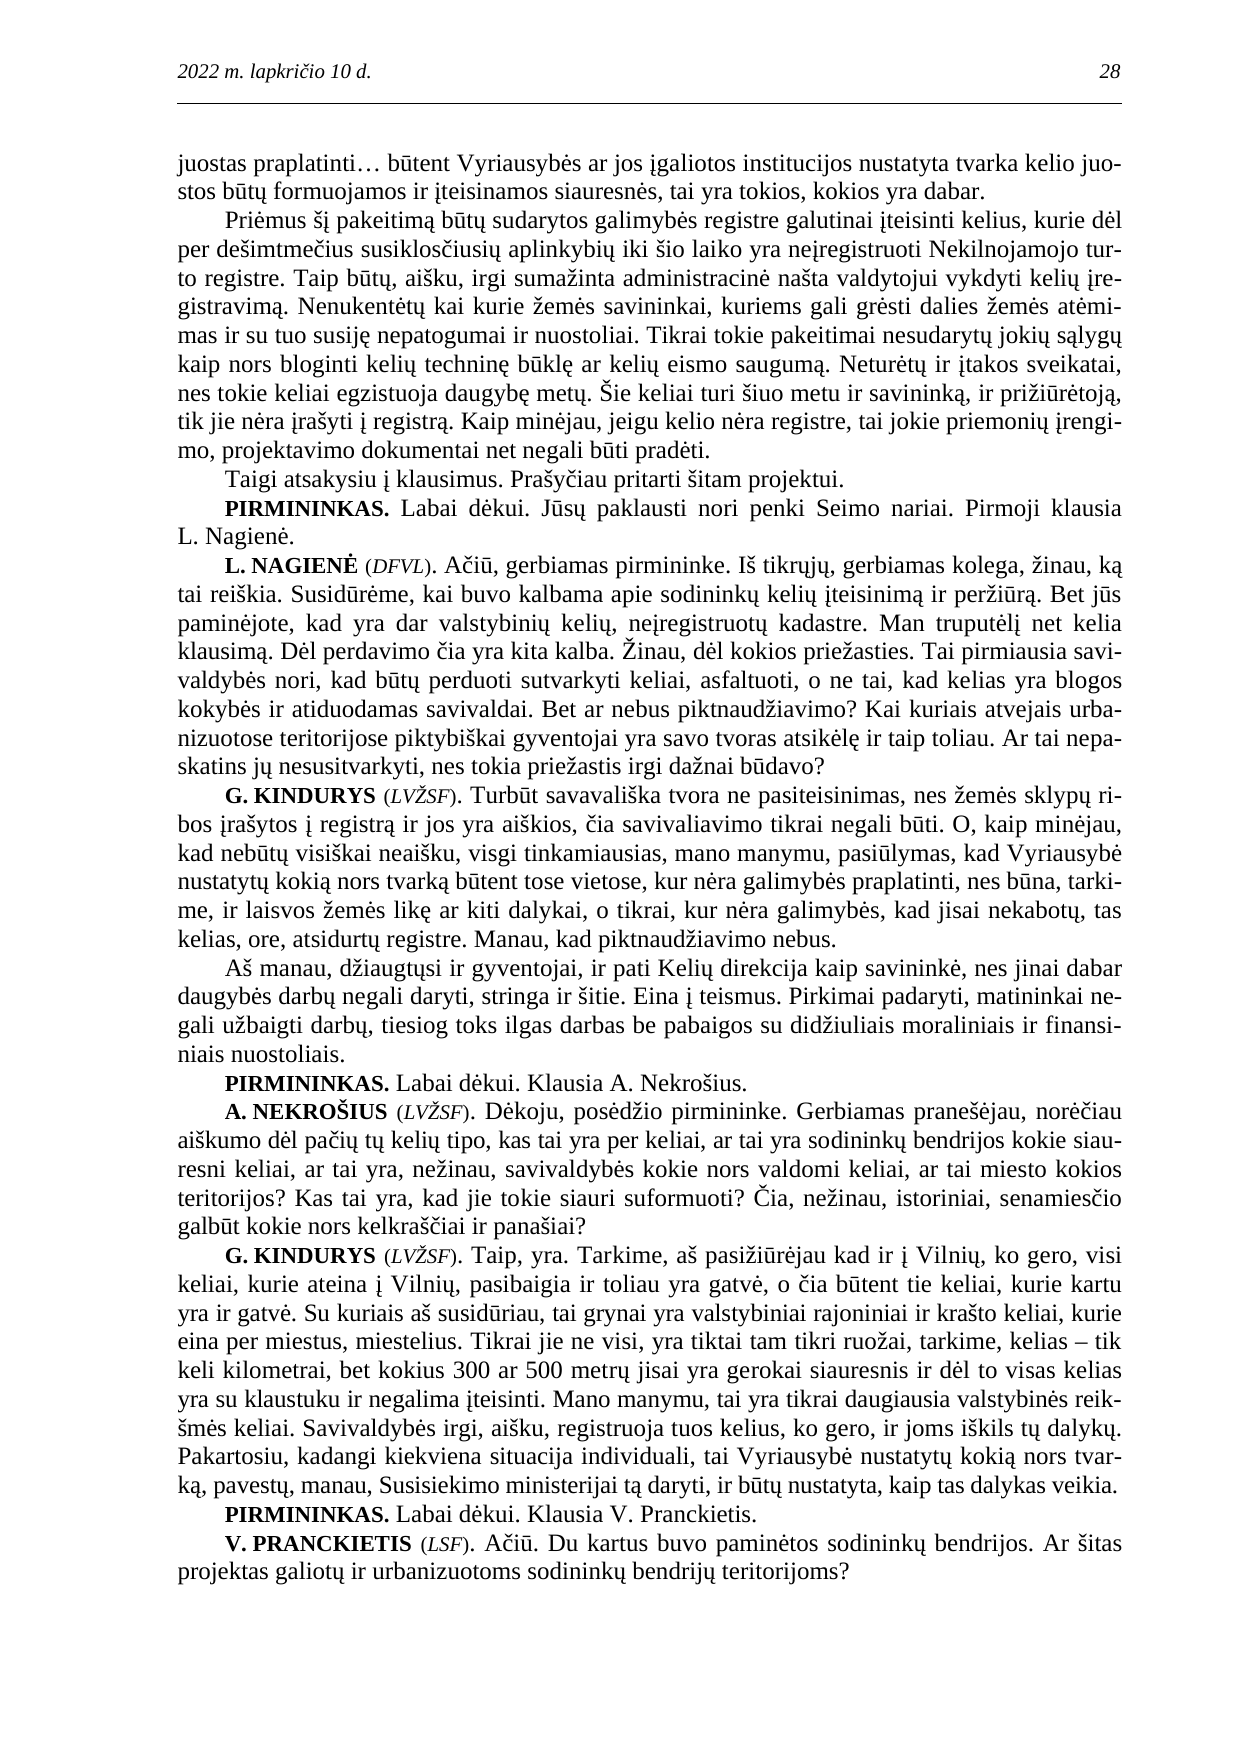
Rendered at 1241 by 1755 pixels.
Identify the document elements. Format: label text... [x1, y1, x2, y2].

text PIRMININKAS. La­bai dė­kui. Klau­sia V. Pranc­kie­tis. [177, 1499, 1122, 1528]
text Pri­ėmus šį pa­kei­ti­mą bū­tų su­da­ry­tos ga­li­my­bės re­gist­re ga­lu­ti­nai įtei­sin­ti ke­lius, ku­rie dėl per de­šimt­me­čius su­si­klos­čiu­sių ap­lin­ky­bių iki šio lai­ko yra ne­įre­gist­ruo­ti Ne­kil­no­ja­mo­jo tur­to re­gist­re. Taip bū­tų, aiš­ku, ir­gi su­ma­žin­ta ad­mi­nist­ra­ci­nė naš­ta val­dy­to­jui vyk­dy­ti ke­lių įre­gist­ra­vi­mą. Ne­nu­ken­tė­tų kai ku­rie že­mės sa­vi­nin­kai, ku­riems ga­li grės­ti da­lies že­mės at­ėmi­mas ir su tuo su­si­ję ne­pa­to­gu­mai ir nuos­to­liai. Tik­rai to­kie pa­kei­ti­mai ne­su­da­ry­tų jo­kių są­ly­gų kaip nors blo­gin­ti ke­lių tech­ni­nę būk­lę ar ke­lių eis­mo sau­gu­mą. Ne­tu­rė­tų ir įta­kos svei­ka­tai, nes to­kie ke­liai eg­zis­tuo­ja dau­gy­bę me­tų. Šie ke­liai tu­ri šiuo me­tu ir sa­vi­nin­ką, ir pri­žiū­rė­to­ją, tik jie nė­ra įra­šy­ti į re­gist­rą. Kaip mi­nė­jau, jei­gu ke­lio nė­ra re­gist­re, tai jo­kie prie­mo­nių įren­gi­mo, pro­jek­ta­vi­mo do­ku­men­tai net ne­ga­li bū­ti pra­dė­ti. [177, 205, 1122, 464]
text L. NAGIENĖ (DFVL). Ačiū, ger­bia­mas pir­mi­nin­ke. Iš tik­rų­jų, ger­bia­mas ko­le­ga, ži­nau, ką tai reiš­kia. Su­si­dū­rė­me, kai bu­vo kal­ba­ma apie so­di­nin­kų ke­lių įtei­si­ni­mą ir per­žiū­rą. Bet jūs pa­mi­nė­jo­te, kad yra dar vals­ty­bi­nių ke­lių, ne­įre­gist­ruo­tų ka­dast­re. Man tru­pu­tė­lį net ke­lia klau­si­mą. Dėl per­da­vi­mo čia yra ki­ta kal­ba. Ži­nau, dėl ko­kios prie­žas­ties. Tai pir­miau­sia sa­vi­val­dy­bės no­ri, kad bū­tų per­duo­ti su­tvar­ky­ti ke­liai, as­fal­tuo­ti, o ne tai, kad ke­lias yra blo­gos ko­ky­bės ir ati­duo­da­mas sa­vi­val­dai. Bet ar ne­bus pik­tnau­džia­vi­mo? Kai ku­riais at­ve­jais ur­ba­ni­zuo­to­se te­ri­to­ri­jo­se pik­ty­biš­kai gy­ven­to­jai yra sa­vo tvo­ras at­si­kė­lę ir taip to­liau. Ar tai ne­pa­ska­tins jų nesu­si­tvar­ky­ti, nes to­kia prie­žas­tis ir­gi daž­nai bū­da­vo? [177, 550, 1122, 780]
text V. PRANCKIETIS (LSF). Ačiū. Du kar­tus bu­vo pa­mi­nė­tos so­di­nin­kų ben­dri­jos. Ar ši­tas pro­jek­tas ga­lio­tų ir ur­ba­ni­zuo­toms so­di­nin­kų ben­dri­jų te­ri­to­ri­joms? [177, 1528, 1122, 1585]
text G. KINDURYS (LVŽSF). Tur­būt sa­va­va­liš­ka tvo­ra ne pa­si­tei­si­ni­mas, nes že­mės skly­pų ri­bos įra­šy­tos į re­gist­rą ir jos yra aiš­kios, čia sa­vi­va­lia­vi­mo tik­rai ne­ga­li bū­ti. O, kaip mi­nė­jau, kad ne­bū­tų vi­siš­kai ne­aiš­ku, vis­gi tin­ka­miau­sias, ma­no ma­ny­mu, pa­siū­ly­mas, kad Vy­riau­sy­bė nu­sta­ty­tų ko­kią nors tvar­ką bū­tent to­se vie­to­se, kur nė­ra ga­li­my­bės pra­pla­tin­ti, nes bū­na, tar­ki­me, ir lais­vos že­mės li­kę ar ki­ti da­ly­kai, o tik­rai, kur nė­ra ga­li­my­bės, kad ji­sai ne­ka­bo­tų, tas ke­lias, ore, at­si­dur­tų re­gist­re. Ma­nau, kad pik­tnau­džia­vi­mo ne­bus. [177, 780, 1122, 953]
text PIRMININKAS. La­bai dė­kui. Jū­sų pa­klaus­ti no­ri pen­ki Sei­mo na­riai. Pir­mo­ji klau­sia L. Na­gie­nė. [177, 493, 1122, 550]
text Aš ma­nau, džiaug­tų­si ir gy­ven­to­jai, ir pa­ti Ke­lių di­rek­ci­ja kaip sa­vi­nin­kė, nes ji­nai da­bar dau­gy­bės dar­bų ne­ga­li da­ry­ti, strin­ga ir ši­tie. Ei­na į teis­mus. Pir­ki­mai pa­da­ry­ti, ma­ti­nin­kai ne­ga­li už­baig­ti dar­bų, tie­siog toks il­gas dar­bas be pa­bai­gos su di­džiu­liais mo­ra­li­niais ir fi­nan­si­niais nuos­to­liais. [177, 953, 1122, 1068]
text Tai­gi at­sa­ky­siu į klau­si­mus. Pra­šy­čiau pri­tar­ti ši­tam pro­jek­tui. [177, 464, 1122, 493]
text juos­tas pra­pla­tin­ti… bū­tent Vy­riau­sy­bės ar jos įga­lio­tos ins­ti­tu­ci­jos nu­sta­ty­ta tvar­ka ke­lio juo­s­tos bū­tų for­muo­ja­mos ir įtei­si­na­mos siau­res­nės, tai yra to­kios, ko­kios yra da­bar. [177, 148, 1122, 205]
text G. KINDURYS (LVŽSF). Taip, yra. Tar­ki­me, aš pa­si­žiū­rė­jau kad ir į Vil­nių, ko ge­ro, vi­si ke­liai, ku­rie at­ei­na į Vil­nių, pa­si­bai­gia ir to­liau yra gat­vė, o čia bū­tent tie ke­liai, ku­rie kar­tu yra ir gat­vė. Su ku­riais aš su­si­dū­riau, tai gry­nai yra vals­ty­bi­niai ra­jo­ni­niai ir kraš­to ke­liai, ku­rie ei­na per mies­tus, mies­te­lius. Tik­rai jie ne vi­si, yra tik­tai tam tik­ri ruo­žai, tar­ki­me, ke­lias – tik ke­li ki­lo­met­rai, bet ko­kius 300 ar 500 met­rų ji­sai yra ge­ro­kai siau­res­nis ir dėl to vi­sas ke­lias yra su klaus­tu­ku ir ne­ga­li­ma įtei­sin­ti. Ma­no ma­ny­mu, tai yra tik­rai dau­giau­sia vals­ty­bi­nės rei­k­šmės ke­liai. Sa­vi­val­dy­bės ir­gi, aiš­ku, re­gist­ruo­ja tuos ke­lius, ko ge­ro, ir joms iš­kils tų da­ly­kų. Pa­kar­to­siu, ka­dan­gi kiek­vie­na si­tu­a­ci­ja in­di­vi­du­a­li, tai Vy­riau­sy­bė nu­sta­ty­tų ko­kią nors tvar­ką, pa­ves­tų, ma­nau, Su­si­sie­ki­mo mi­nis­te­ri­jai tą da­ry­ti, ir bū­tų nu­sta­ty­ta, kaip tas da­ly­kas vei­kia. [177, 1240, 1122, 1499]
text PIRMININKAS. La­bai dė­kui. Klau­sia A. Ne­kro­šius. [177, 1068, 1122, 1096]
text A. NEKROŠIUS (LVŽSF). Dė­ko­ju, po­sė­džio pir­mi­nin­ke. Ger­bia­mas pra­ne­šė­jau, no­rė­čiau aiš­ku­mo dėl pa­čių tų ke­lių ti­po, kas tai yra per ke­liai, ar tai yra so­di­nin­kų ben­dri­jos ko­kie siau­res­ni ke­liai, ar tai yra, ne­ži­nau, sa­vi­val­dy­bės ko­kie nors val­do­mi ke­liai, ar tai mies­to ko­kios te­ri­to­ri­jos? Kas tai yra, kad jie to­kie siau­ri su­for­muo­ti? Čia, ne­ži­nau, is­to­ri­niai, se­na­mies­čio gal­būt ko­kie nors kel­kraš­čiai ir pa­na­šiai? [177, 1096, 1122, 1240]
